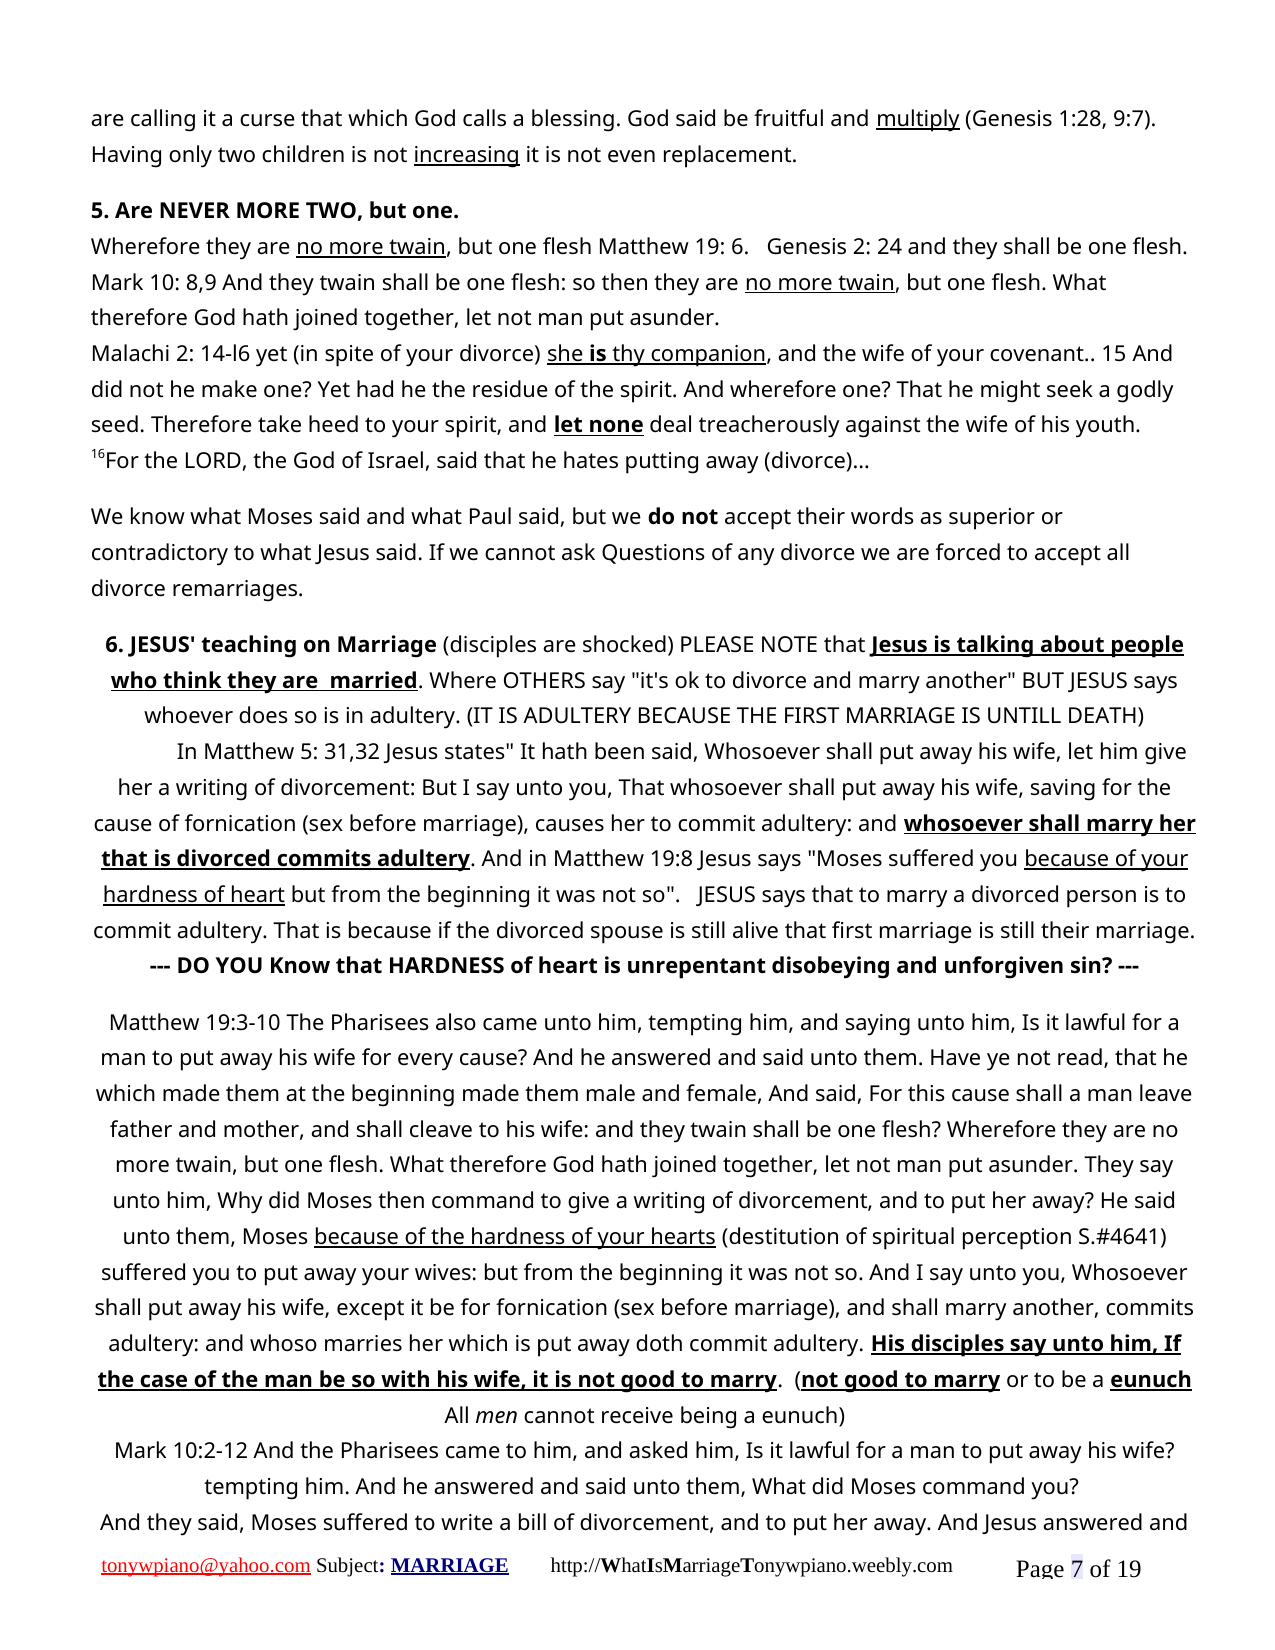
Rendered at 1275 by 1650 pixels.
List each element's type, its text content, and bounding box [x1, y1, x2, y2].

text 5. Are NEVER MORE TWO, but one. Wherefore they are no more twain, but one flesh Matthew 19: 6. Genesis 2: 24 and they shall be one flesh. Mark 10: 8,9 And they twain shall be one flesh: so then they are no more twain, but one flesh. What therefore God hath joined together, let not man put asunder. Malachi 2: 14-l6 yet (in spite of your divorce) she is thy companion, and the wife of your covenant.. 15 And did not he make one? Yet had he the residue of the spirit. And wherefore one? That he might seek a godly seed. Therefore take heed to your spirit, and let none deal treacherously against the wife of his youth. 16For the LORD, the God of Israel, said that he hates putting away (divorce)… [91, 195, 1198, 475]
text are calling it a curse that which God calls a blessing. God said be fruitful and multiply (Genesis 1:28, 9:7). Having only two children is not increasing it is not even replacement. [91, 103, 1198, 169]
text 6. JESUS' teaching on Marriage (disciples are shocked) PLEASE NOTE that Jesus is talking about people who think they are married. Where OTHERS say "it's ok to divorce and marry another" BUT JESUS says whoever does so is in adultery. (IT IS ADULTERY BECAUSE THE FIRST MARRIAGE IS UNTILL DEATH) In Matthew 5: 31,32 Jesus states" It hath been said, Whosoever shall put away his wife, let him give her a writing of divorcement: But I say unto you, That whosoever shall put away his wife, saving for the cause of fornication (sex before marriage), causes her to commit adultery: and whosoever shall marry her that is divorced commits adultery. And in Matthew 19:8 Jesus says "Moses suffered you because of your hardness of heart but from the beginning it was not so". JESUS says that to marry a divorced person is to commit adultery. That is because if the divorced spouse is still alive that first marriage is still their marriage. --- DO YOU Know that HARDNESS of heart is unrepentant disobeying and unforgiven sin? --- Matthew 19:3-10 The Pharisees also came unto him, tempting him, and saying unto him, Is it lawful for a man to put away his wife for every cause? And he answered and said unto them. Have ye not read, that he which made them at the beginning made them male and female, And said, For this cause shall a man leave father and mother, and shall cleave to his wife: and they twain shall be one flesh? Wherefore they are no more twain, but one flesh. What therefore God hath joined together, let not man put asunder. They say unto him, Why did Moses then command to give a writing of divorcement, and to put her away? He said unto them, Moses because of the hardness of your hearts (destitution of spiritual perception S.#4641) suffered you to put away your wives: but from the beginning it was not so. And I say unto you, Whosoever shall put away his wife, except it be for fornication (sex before marriage), and shall marry another, commits adultery: and whoso marries her which is put away doth commit adultery. His disciples say unto him, If the case of the man be so with his wife, it is not good to marry. (not good to marry or to be a eunuch All men cannot receive being a eunuch) Mark 10:2-12 And the Pharisees came to him, and asked him, Is it lawful for a man to put away his wife? tempting him. And he answered and said unto them, What did Moses command you? And they said, Moses suffered to write a bill of divorcement, and to put her away. And Jesus answered and [91, 629, 1198, 1537]
text We know what Moses said and what Paul said, but we do not accept their words as superior or contradictory to what Jesus said. If we cannot ask Questions of any divorce we are forced to accept all divorce remarriages. [91, 501, 1198, 602]
